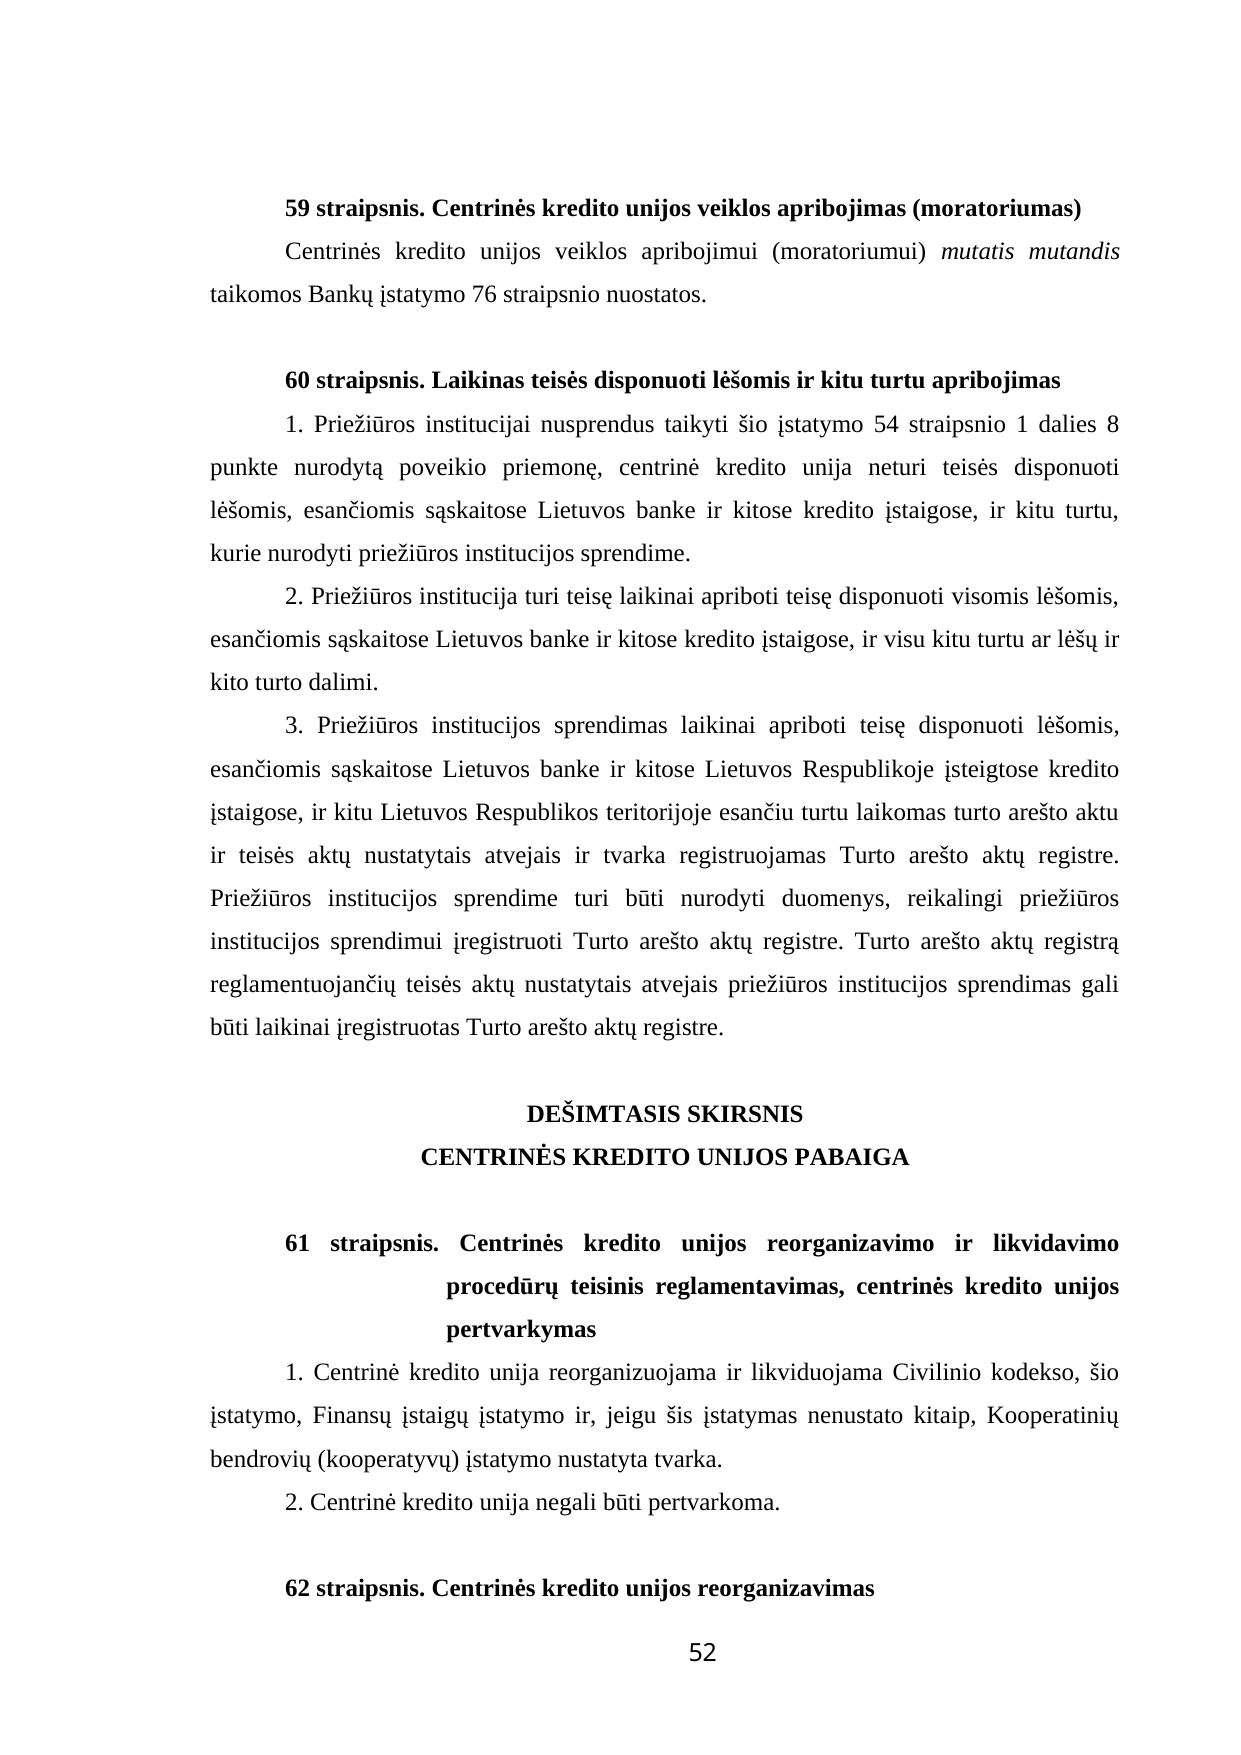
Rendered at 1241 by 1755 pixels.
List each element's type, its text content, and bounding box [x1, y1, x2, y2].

text 60 straipsnis. Laikinas teisės disponuoti lėšomis ir kitu turtu apribojimas [210, 366, 1120, 394]
text 3. Priežiūros institucijos sprendimas laikinai apriboti teisę disponuoti lėšomis, esančiomis sąskaitose Lietuvos banke ir kitose Lietuvos Respublikoje įsteigtose kredito įstaigose, ir kitu Lietuvos Respublikos teritorijoje esančiu turtu laikomas turto arešto aktu ir teisės aktų nustatytais atvejais ir tvarka registruojamas Turto arešto aktų registre. Priežiūros institucijos sprendime turi būti nurodyti duomenys, reikalingi priežiūros institucijos sprendimui įregistruoti Turto arešto aktų registre. Turto arešto aktų registrą reglamentuojančių teisės aktų nustatytais atvejais priežiūros institucijos sprendimas gali būti laikinai įregistruotas Turto arešto aktų registre. [210, 711, 1120, 1041]
text 1. Priežiūros institucijai nusprendus taikyti šio įstatymo 54 straipsnio 1 dalies 8 punkte nurodytą poveikio priemonę, centrinė kredito unija neturi teisės disponuoti lėšomis, esančiomis sąskaitose Lietuvos banke ir kitose kredito įstaigose, ir kitu turtu, kurie nurodyti priežiūros institucijos sprendime. [210, 409, 1120, 567]
text 61 straipsnis. Centrinės kredito unijos reorganizavimo ir likvidavimo procedūrų teisinis reglamentavimas, centrinės kredito unijos pertvarkymas [285, 1228, 1120, 1343]
text 1. Centrinė kredito unija reorganizuojama ir likviduojama Civilinio kodekso, šio įstatymo, Finansų įstaigų įstatymo ir, jeigu šis įstatymas nenustato kitaip, Kooperatinių bendrovių (kooperatyvų) įstatymo nustatyta tvarka. [210, 1357, 1120, 1472]
text 62 straipsnis. Centrinės kredito unijos reorganizavimas [210, 1573, 1120, 1602]
text 59 straipsnis. Centrinės kredito unijos veiklos apribojimas (moratoriumas) [210, 193, 1120, 222]
text 2. Centrinė kredito unija negali būti pertvarkoma. [210, 1487, 1120, 1516]
text Centrinės kredito unijos veiklos apribojimui (moratoriumui) mutatis mutandis taikomos Bankų įstatymo 76 straipsnio nuostatos. [210, 236, 1120, 308]
text CENTRINĖS KREDITO UNIJOS PABAIGA [210, 1142, 1120, 1171]
text DEŠIMTASIS SKIRSNIS [210, 1099, 1120, 1127]
text 2. Priežiūros institucija turi teisę laikinai apriboti teisę disponuoti visomis lėšomis, esančiomis sąskaitose Lietuvos banke ir kitose kredito įstaigose, ir visu kitu turtu ar lėšų ir kito turto dalimi. [210, 581, 1120, 696]
